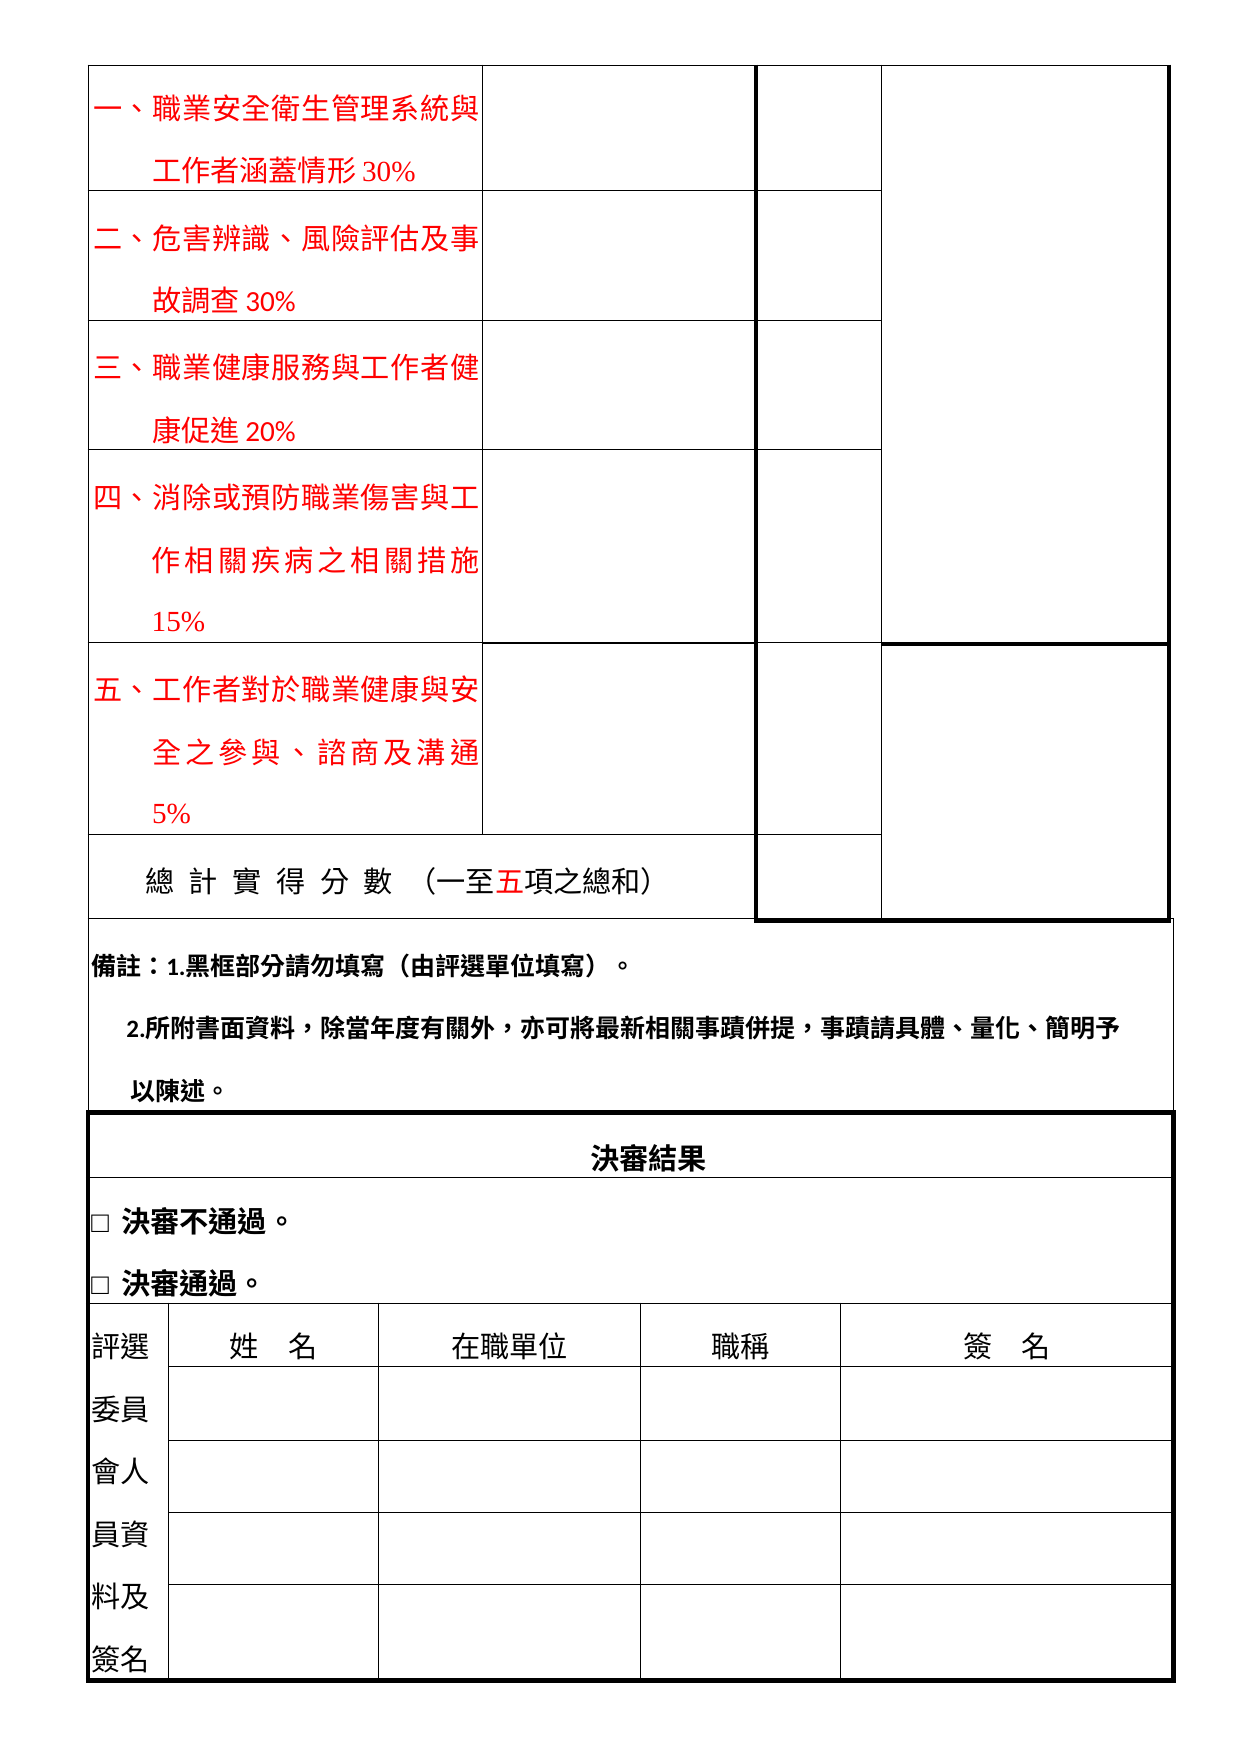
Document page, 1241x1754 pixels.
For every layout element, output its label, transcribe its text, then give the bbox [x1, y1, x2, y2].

table_cell [483, 450, 754, 642]
table_cell [379, 1585, 640, 1678]
table_cell [841, 1513, 1171, 1584]
table_cell [758, 835, 881, 918]
table_cell [379, 1441, 640, 1512]
table_cell [758, 66, 881, 190]
table_cell 決審不通過。 決審通過。 [90, 1178, 1171, 1303]
table_cell [641, 1367, 840, 1440]
table_cell 在職單位 [379, 1304, 640, 1366]
table_cell 決審結果 [90, 1115, 1171, 1177]
table_cell 評選 委員 會人 員資 料及 簽名 [90, 1304, 168, 1678]
table_cell [641, 1513, 840, 1584]
table_cell [882, 66, 1167, 642]
table_cell 四、消除或預防職業傷害與工作相關疾病之相關措施15% [89, 450, 482, 642]
table_cell [758, 450, 881, 642]
table_cell 簽 名 [841, 1304, 1171, 1366]
table_cell 總 計 實 得 分 數 （一至五項之總和） [89, 835, 754, 918]
table_cell [841, 1585, 1171, 1678]
table_cell [641, 1441, 840, 1512]
table_cell [758, 321, 881, 449]
table_cell [483, 644, 754, 834]
table_cell 二、危害辨識、風險評估及事故調查30% [89, 191, 482, 320]
table_cell 備註：1.黑框部分請勿填寫（由評選單位填寫）。 2.所附書面資料，除當年度有關外，亦可將最新相關事蹟併提，事蹟請具體、量化、簡明予 以陳述。 [89, 919, 1173, 1110]
table_cell [483, 321, 754, 449]
table_cell 三、職業健康服務與工作者健康促進20% [89, 321, 482, 449]
table_cell [379, 1513, 640, 1584]
table_cell 一、職業安全衛生管理系統與工作者涵蓋情形30% [89, 66, 482, 190]
table_cell [758, 643, 881, 834]
table_cell 五、工作者對於職業健康與安全之參與、諮商及溝通5% [89, 643, 482, 834]
table_cell [641, 1585, 840, 1678]
table_cell [483, 191, 754, 320]
table_cell [882, 646, 1167, 918]
table_cell [169, 1441, 378, 1512]
table_cell [169, 1513, 378, 1584]
table_cell [379, 1367, 640, 1440]
table_cell [169, 1367, 378, 1440]
table_cell 姓 名 [169, 1304, 378, 1366]
table_cell [841, 1367, 1171, 1440]
table_cell [841, 1441, 1171, 1512]
table_cell 職稱 [641, 1304, 840, 1366]
table_cell [169, 1585, 378, 1678]
table_cell [758, 191, 881, 320]
table_cell [483, 66, 754, 190]
